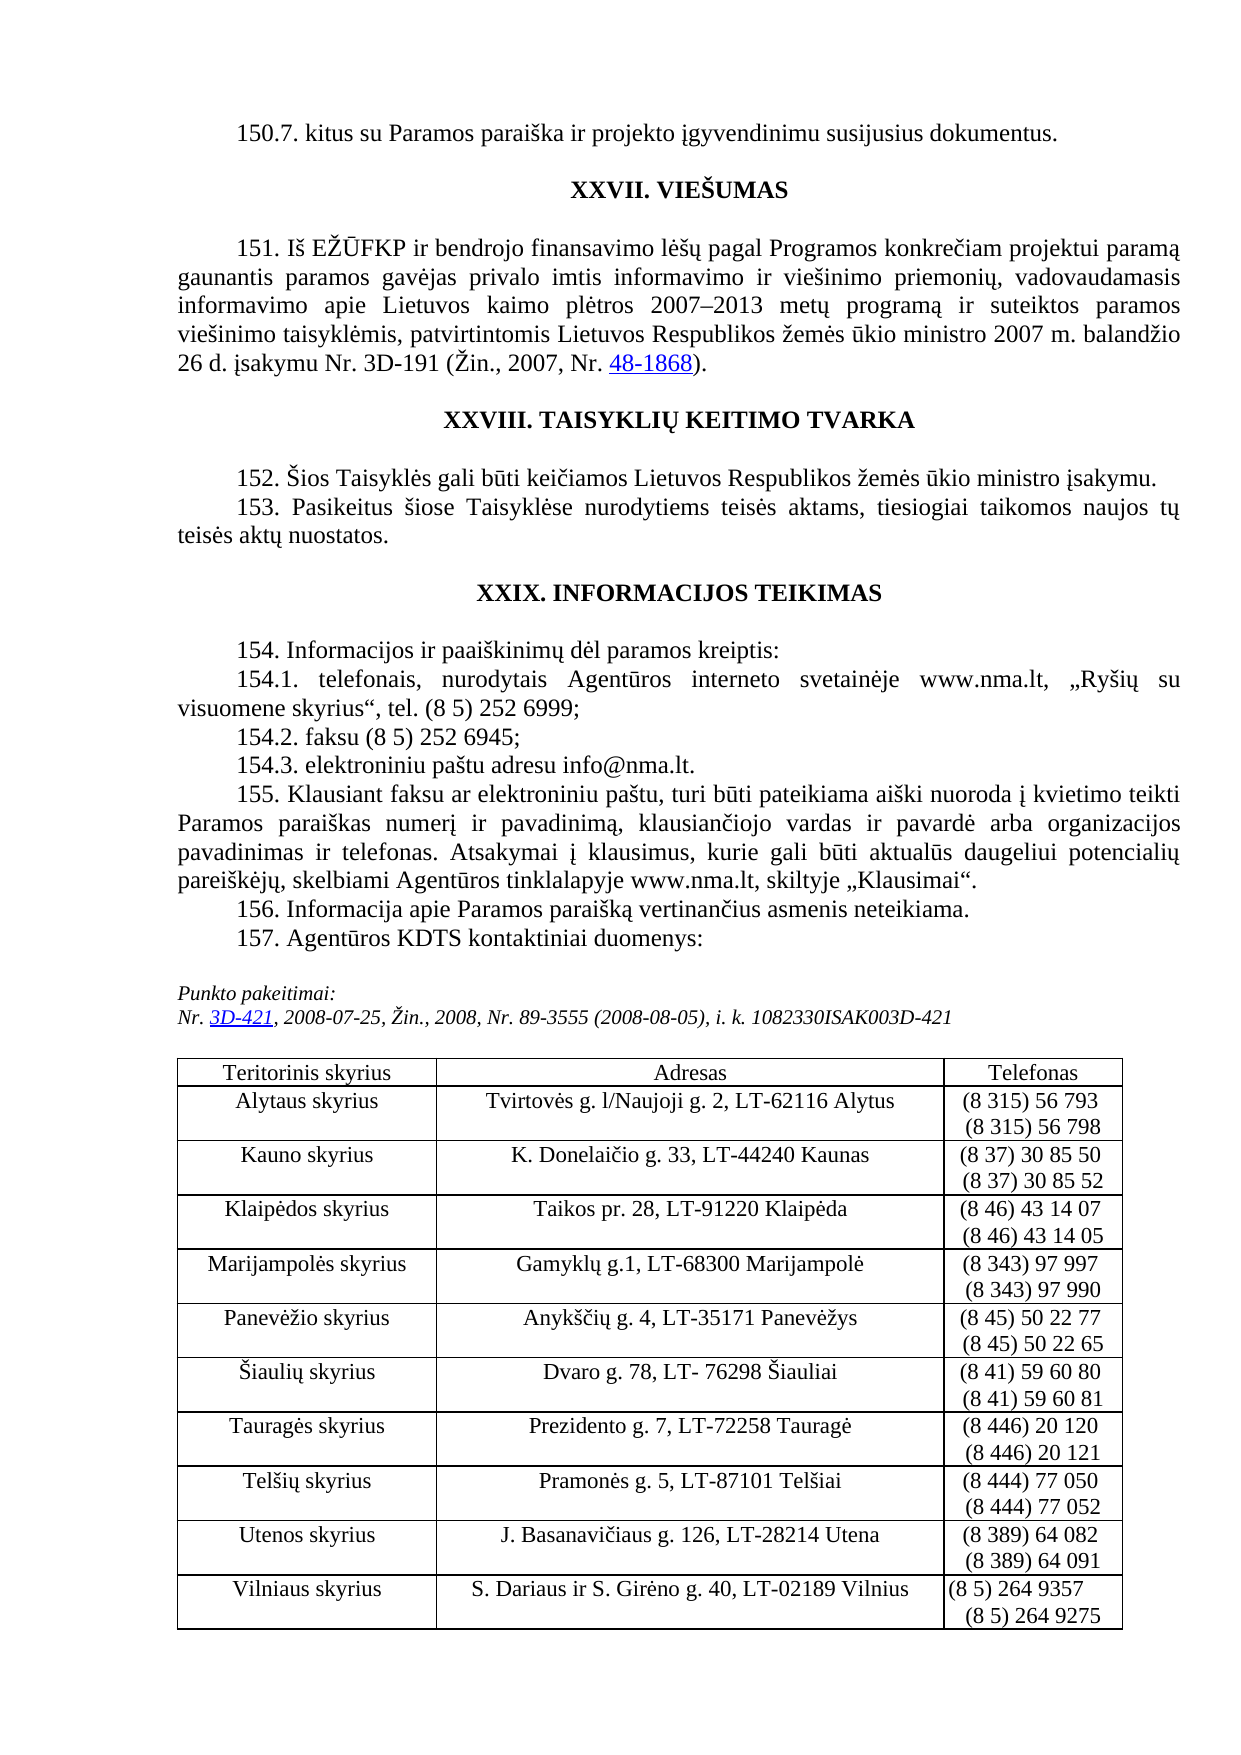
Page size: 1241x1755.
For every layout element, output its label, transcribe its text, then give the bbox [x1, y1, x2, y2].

table_cell Kauno skyrius [178, 1141, 436, 1194]
text 151. Iš EŽŪFKP ir bendrojo finansavimo lėšų pagal Programos konkrečiam projektui paramą gaunantis paramos gavėjas privalo imtis informavimo ir viešinimo priemonių, vadovaudamasis informavimo apie Lietuvos kaimo plėtros 2007–2013 metų programą ir suteiktos paramos viešinimo taisyklėmis, patvirtintomis Lietuvos Respublikos žemės ūkio ministro 2007 m. balandžio 26 d. įsakymu Nr. 3D-191 (Žin., 2007, Nr. 48-1868). [177, 233, 1181, 377]
text 154.2. faksu (8 5) 252 6945; [177, 722, 1181, 751]
table_cell K. Donelaičio g. 33, LT-44240 Kaunas [437, 1141, 943, 1194]
table_cell (8 315) 56 793 (8 315) 56 798 [945, 1087, 1122, 1140]
table_cell Šiaulių skyrius [178, 1358, 436, 1411]
text XXVII. VIEŠUMAS [177, 176, 1181, 204]
table_cell Pramonės g. 5, LT-87101 Telšiai [437, 1467, 943, 1519]
table_cell (8 446) 20 120 (8 446) 20 121 [945, 1413, 1122, 1465]
table_cell Alytaus skyrius [178, 1087, 436, 1140]
text 154.3. elektroniniu paštu adresu info@nma.lt. [177, 751, 1181, 779]
table_cell S. Dariaus ir S. Girėno g. 40, LT-02189 Vilnius [437, 1576, 943, 1628]
table_cell Telšių skyrius [178, 1467, 436, 1519]
table_header Teritorinis skyrius [178, 1059, 436, 1085]
text Nr. 3D-421, 2008-07-25, Žin., 2008, Nr. 89-3555 (2008-08-05), i. k. 1082330ISAK003D-421 [177, 1005, 1181, 1029]
table_header Telefonas [945, 1059, 1122, 1085]
table_cell Taikos pr. 28, LT-91220 Klaipėda [437, 1196, 943, 1248]
table_cell (8 343) 97 997 (8 343) 97 990 [945, 1250, 1122, 1302]
text 157. Agentūros KDTS kontaktiniai duomenys: [177, 923, 1181, 952]
table_cell Panevėžio skyrius [178, 1304, 436, 1357]
table_cell Tvirtovės g. l/Naujoji g. 2, LT-62116 Alytus [437, 1087, 943, 1140]
text XXIX. INFORMACIJOS TEIKIMAS [177, 578, 1181, 607]
table_cell (8 5) 264 9357 (8 5) 264 9275 [945, 1576, 1122, 1628]
text XXVIII. TAISYKLIŲ KEITIMO TVARKA [177, 406, 1181, 434]
table_cell J. Basanavičiaus g. 126, LT-28214 Utena [437, 1521, 943, 1574]
table_cell (8 45) 50 22 77 (8 45) 50 22 65 [945, 1304, 1122, 1357]
table_cell Dvaro g. 78, LT- 76298 Šiauliai [437, 1358, 943, 1411]
table_cell (8 41) 59 60 80 (8 41) 59 60 81 [945, 1358, 1122, 1411]
text 152. Šios Taisyklės gali būti keičiamos Lietuvos Respublikos žemės ūkio ministro įsakymu. [177, 463, 1181, 492]
table_cell Anykščių g. 4, LT-35171 Panevėžys [437, 1304, 943, 1357]
table_cell (8 37) 30 85 50 (8 37) 30 85 52 [945, 1141, 1122, 1194]
table_cell Vilniaus skyrius [178, 1576, 436, 1628]
table_cell Utenos skyrius [178, 1521, 436, 1574]
table_cell (8 46) 43 14 07 (8 46) 43 14 05 [945, 1196, 1122, 1248]
table_cell (8 389) 64 082 (8 389) 64 091 [945, 1521, 1122, 1574]
table_cell (8 444) 77 050 (8 444) 77 052 [945, 1467, 1122, 1519]
table_cell Prezidento g. 7, LT-72258 Tauragė [437, 1413, 943, 1465]
table_cell Klaipėdos skyrius [178, 1196, 436, 1248]
text 155. Klausiant faksu ar elektroniniu paštu, turi būti pateikiama aiški nuoroda į kvietimo teikti Paramos paraiškas numerį ir pavadinimą, klausiančiojo vardas ir pavardė arba organizacijos pavadinimas ir telefonas. Atsakymai į klausimus, kurie gali būti aktualūs daugeliui potencialių pareiškėjų, skelbiami Agentūros tinklalapyje www.nma.lt, skiltyje „Klausimai“. [177, 779, 1181, 894]
text 156. Informacija apie Paramos paraišką vertinančius asmenis neteikiama. [177, 894, 1181, 923]
table_cell Tauragės skyrius [178, 1413, 436, 1465]
text 154.1. telefonais, nurodytais Agentūros interneto svetainėje www.nma.lt, „Ryšių su visuomene skyrius“, tel. (8 5) 252 6999; [177, 664, 1181, 722]
text Punkto pakeitimai: [177, 981, 1181, 1005]
text 153. Pasikeitus šiose Taisyklėse nurodytiems teisės aktams, tiesiogiai taikomos naujos tų teisės aktų nuostatos. [177, 492, 1181, 549]
table_cell Gamyklų g.1, LT-68300 Marijampolė [437, 1250, 943, 1302]
table_header Adresas [437, 1059, 943, 1085]
table_cell Marijampolės skyrius [178, 1250, 436, 1302]
text 154. Informacijos ir paaiškinimų dėl paramos kreiptis: [177, 636, 1181, 664]
text 150.7. kitus su Paramos paraiška ir projekto įgyvendinimu susijusius dokumentus. [177, 118, 1181, 147]
